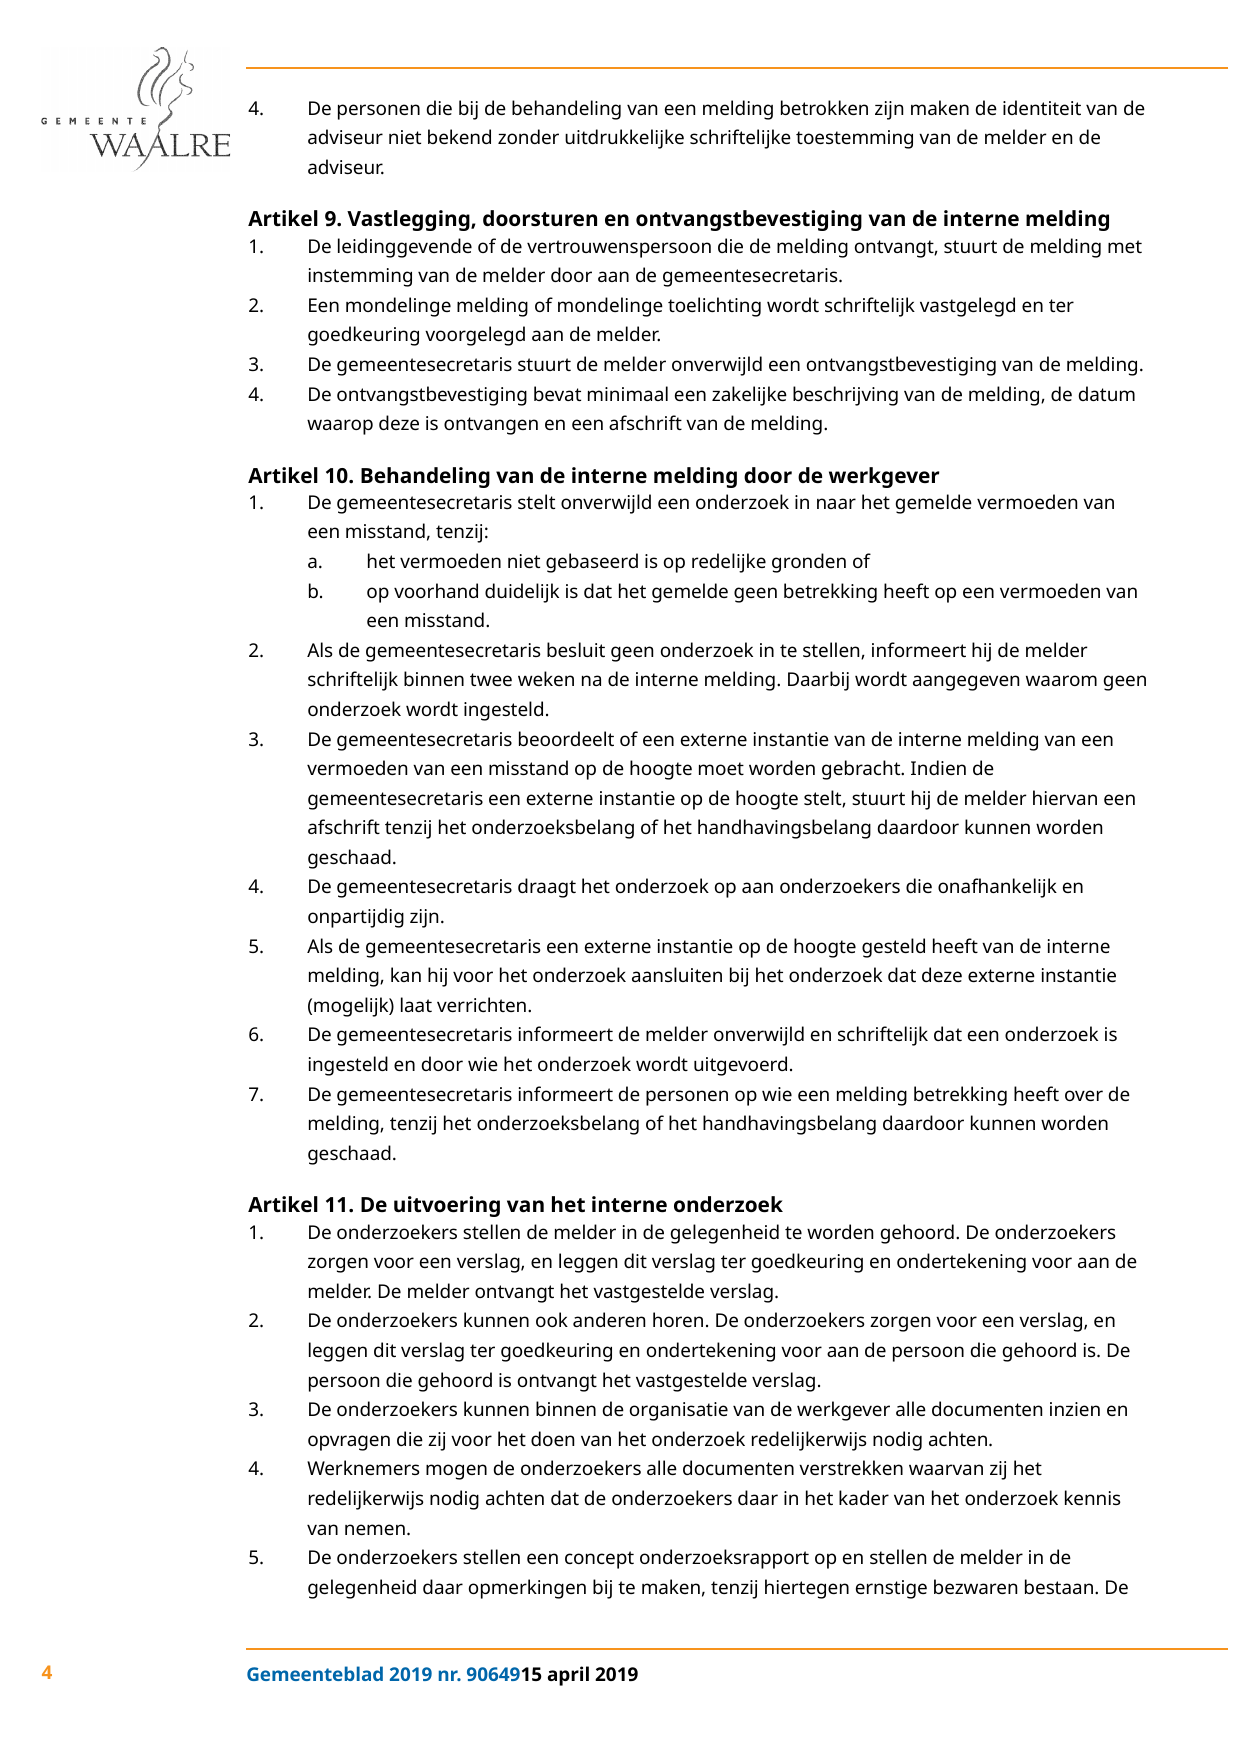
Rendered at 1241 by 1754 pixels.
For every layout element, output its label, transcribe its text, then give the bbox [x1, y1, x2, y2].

list De onderzoekers stellen de melder in de gelegenheid te worden gehoord. De onderzoekers zorgen voor een verslag, en leggen dit verslag ter goedkeuring en ondertekening voor aan de melder. De melder ontvangt het vastgestelde verslag. [248, 1219, 1152, 1304]
list De gemeentesecretaris informeert de personen op wie een melding betrekking heeft over de melding, tenzij het onderzoeksbelang of het handhavingsbelang daardoor kunnen worden geschaad. [248, 1081, 1152, 1166]
text Artikel 10. Behandeling van de interne melding door de werkgever [248, 461, 1152, 489]
list De gemeentesecretaris beoordeelt of een externe instantie van de interne melding van een vermoeden van een misstand op de hoogte moet worden gebracht. Indien de gemeentesecretaris een externe instantie op de hoogte stelt, stuurt hij de melder hiervan een afschrift tenzij het onderzoeksbelang of het handhavingsbelang daardoor kunnen worden geschaad. [248, 726, 1152, 870]
list De gemeentesecretaris draagt het onderzoek op aan onderzoekers die onafhankelijk en onpartijdig zijn. [248, 874, 1152, 929]
list Als de gemeentesecretaris een externe instantie op de hoogte gesteld heeft van de interne melding, kan hij voor het onderzoek aansluiten bij het onderzoek dat deze externe instantie (mogelijk) laat verrichten. [248, 933, 1152, 1018]
list Een mondelinge melding of mondelinge toelichting wordt schriftelijk vastgelegd en ter goedkeuring voorgelegd aan de melder. [248, 292, 1152, 347]
list De gemeentesecretaris stelt onverwijld een onderzoek in naar het gemelde vermoeden van een misstand, tenzij: [248, 489, 1152, 544]
list De leidinggevende of de vertrouwenspersoon die de melding ontvangt, stuurt de melding met instemming van de melder door aan de gemeentesecretaris. [248, 233, 1152, 288]
list De onderzoekers kunnen binnen de organisatie van de werkgever alle documenten inzien en opvragen die zij voor het doen van het onderzoek redelijkerwijs nodig achten. [248, 1396, 1152, 1452]
list De ontvangstbevestiging bevat minimaal een zakelijke beschrijving van de melding, de datum waarop deze is ontvangen en een afschrift van de melding. [248, 381, 1152, 436]
list De onderzoekers stellen een concept onderzoeksrapport op en stellen de melder in de gelegenheid daar opmerkingen bij te maken, tenzij hiertegen ernstige bezwaren bestaan. De [248, 1544, 1152, 1599]
list Werknemers mogen de onderzoekers alle documenten verstrekken waarvan zij het redelijkerwijs nodig achten dat de onderzoekers daar in het kader van het onderzoek kennis van nemen. [248, 1456, 1152, 1540]
list De gemeentesecretaris stuurt de melder onverwijld een ontvangstbevestiging van de melding. [248, 351, 1152, 377]
picture [41, 47, 231, 172]
list De onderzoekers kunnen ook anderen horen. De onderzoekers zorgen voor een verslag, en leggen dit verslag ter goedkeuring en ondertekening voor aan de persoon die gehoord is. De persoon die gehoord is ontvangt het vastgestelde verslag. [248, 1308, 1152, 1392]
list op voorhand duidelijk is dat het gemelde geen betrekking heeft op een vermoeden van een misstand. [307, 578, 1152, 633]
text Artikel 9. Vastlegging, doorsturen en ontvangstbevestiging van de interne melding [248, 204, 1152, 233]
list het vermoeden niet gebaseerd is op redelijke gronden of [307, 548, 1152, 574]
text Artikel 11. De uitvoering van het interne onderzoek [248, 1190, 1152, 1219]
list Als de gemeentesecretaris besluit geen onderzoek in te stellen, informeert hij de melder schriftelijk binnen twee weken na de interne melding. Daarbij wordt aangegeven waarom geen onderzoek wordt ingesteld. [248, 637, 1152, 722]
list De gemeentesecretaris informeert de melder onverwijld en schriftelijk dat een onderzoek is ingesteld en door wie het onderzoek wordt uitgevoerd. [248, 1022, 1152, 1077]
list De personen die bij de behandeling van een melding betrokken zijn maken de identiteit van de adviseur niet bekend zonder uitdrukkelijke schriftelijke toestemming van de melder en de adviseur. [248, 95, 1152, 180]
